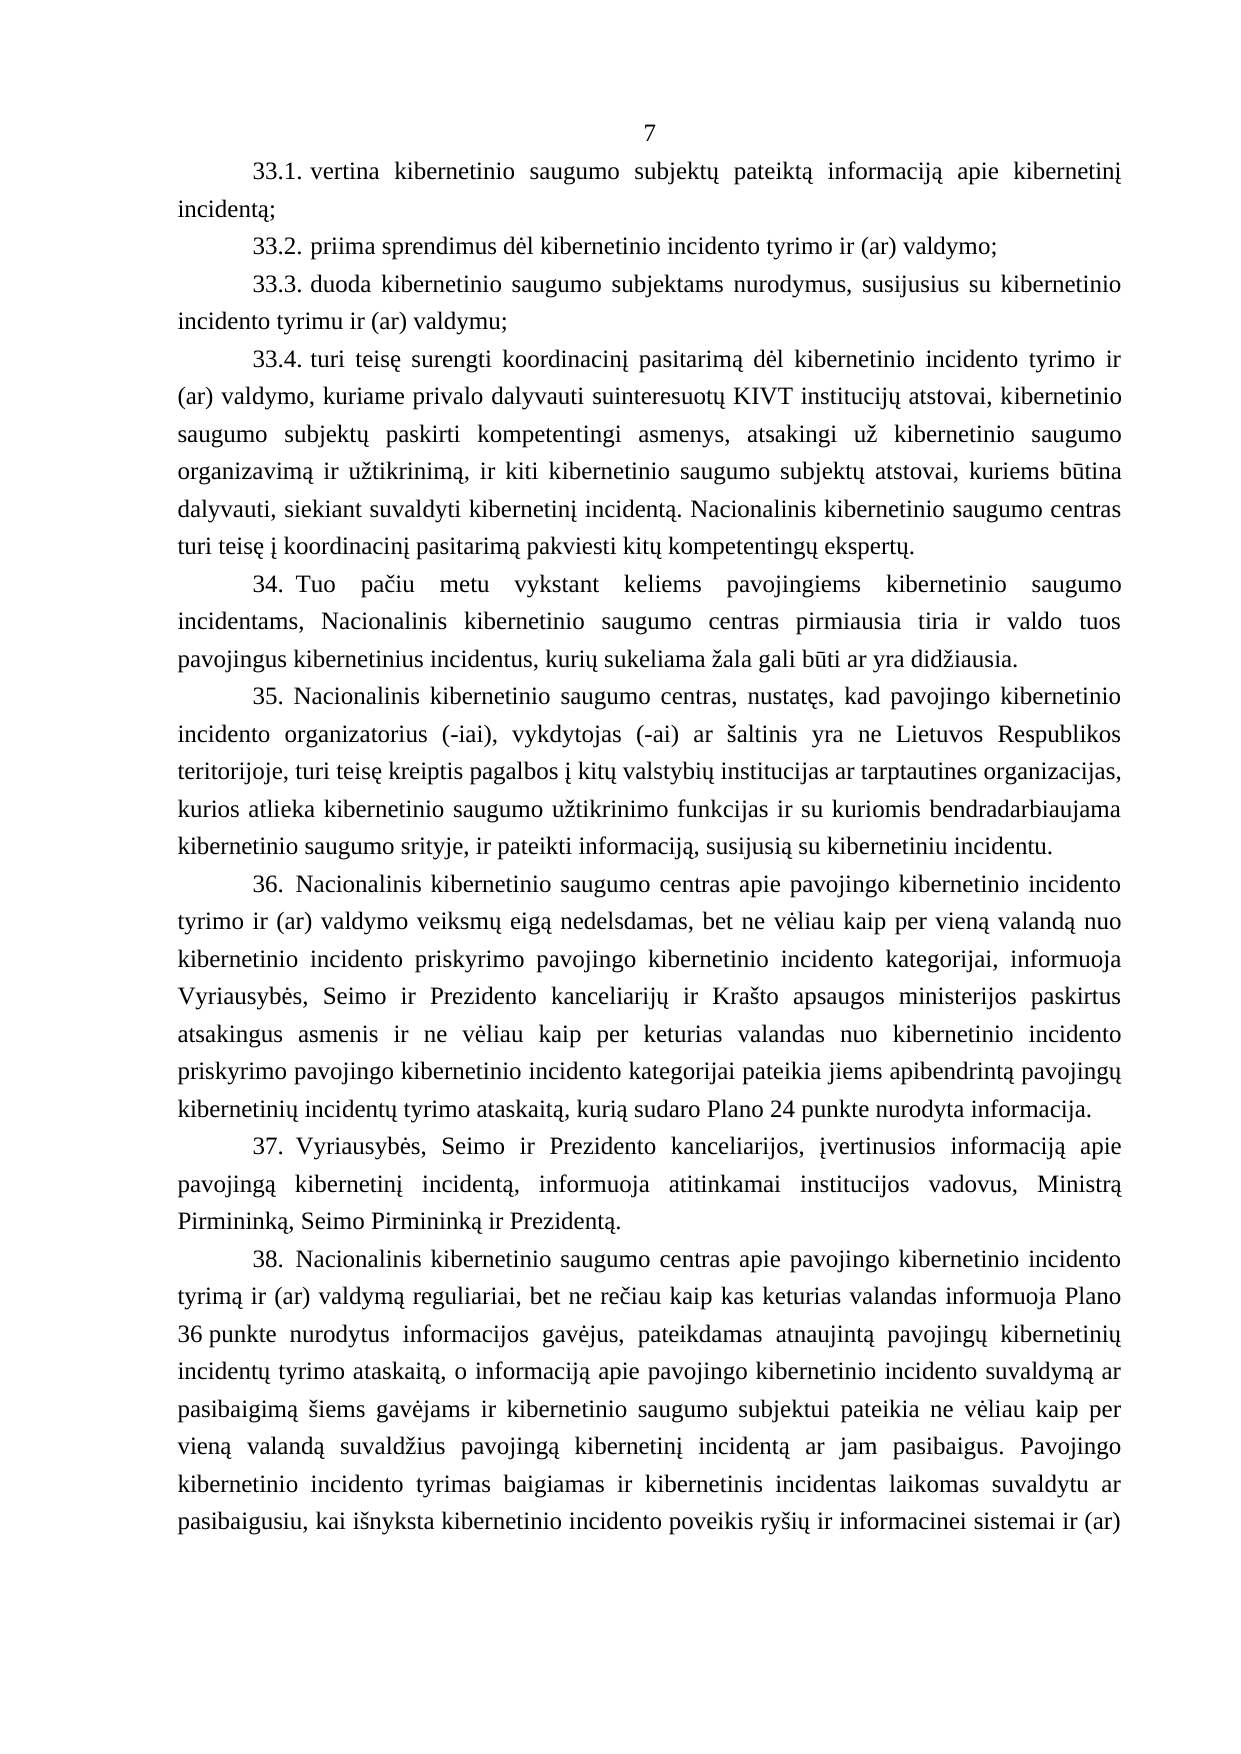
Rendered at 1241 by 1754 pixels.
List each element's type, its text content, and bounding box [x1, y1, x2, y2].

text 33.1. vertina kibernetinio saugumo subjektų pateiktą informaciją apie kibernetinį incidentą; [177, 148, 1122, 223]
text 33.3. duoda kibernetinio saugumo subjektams nurodymus, susijusius su kibernetinio incidento tyrimu ir (ar) valdymu; [177, 260, 1122, 335]
text 33.2. priima sprendimus dėl kibernetinio incidento tyrimo ir (ar) valdymo; [177, 223, 1122, 260]
text 37. Vyriausybės, Seimo ir Prezidento kanceliarijos, įvertinusios informaciją apie pavojingą kibernetinį incidentą, informuoja atitinkamai institucijos vadovus, Ministrą Pirmininką, Seimo Pirmininką ir Prezidentą. [177, 1123, 1122, 1235]
text 33.4. turi teisę surengti koordinacinį pasitarimą dėl kibernetinio incidento tyrimo ir (ar) valdymo, kuriame privalo dalyvauti suinteresuotų KIVT institucijų atstovai, kibernetinio saugumo subjektų paskirti kompetentingi asmenys, atsakingi už kibernetinio saugumo organizavimą ir užtikrinimą, ir kiti kibernetinio saugumo subjektų atstovai, kuriems būtina dalyvauti, siekiant suvaldyti kibernetinį incidentą. Nacionalinis kibernetinio saugumo centras turi teisę į koordinacinį pasitarimą pakviesti kitų kompetentingų ekspertų. [177, 335, 1122, 560]
text 36. Nacionalinis kibernetinio saugumo centras apie pavojingo kibernetinio incidento tyrimo ir (ar) valdymo veiksmų eigą nedelsdamas, bet ne vėliau kaip per vieną valandą nuo kibernetinio incidento priskyrimo pavojingo kibernetinio incidento kategorijai, informuoja Vyriausybės, Seimo ir Prezidento kanceliarijų ir Krašto apsaugos ministerijos paskirtus atsakingus asmenis ir ne vėliau kaip per keturias valandas nuo kibernetinio incidento priskyrimo pavojingo kibernetinio incidento kategorijai pateikia jiems apibendrintą pavojingų kibernetinių incidentų tyrimo ataskaitą, kurią sudaro Plano 24 punkte nurodyta informacija. [177, 860, 1122, 1123]
text 35. Nacionalinis kibernetinio saugumo centras, nustatęs, kad pavojingo kibernetinio incidento organizatorius (-iai), vykdytojas (-ai) ar šaltinis yra ne Lietuvos Respublikos teritorijoje, turi teisę kreiptis pagalbos į kitų valstybių institucijas ar tarptautines organizacijas, kurios atlieka kibernetinio saugumo užtikrinimo funkcijas ir su kuriomis bendradarbiaujama kibernetinio saugumo srityje, ir pateikti informaciją, susijusią su kibernetiniu incidentu. [177, 673, 1122, 860]
text 38. Nacionalinis kibernetinio saugumo centras apie pavojingo kibernetinio incidento tyrimą ir (ar) valdymą reguliariai, bet ne rečiau kaip kas keturias valandas informuoja Plano 36 punkte nurodytus informacijos gavėjus, pateikdamas atnaujintą pavojingų kibernetinių incidentų tyrimo ataskaitą, o informaciją apie pavojingo kibernetinio incidento suvaldymą ar pasibaigimą šiems gavėjams ir kibernetinio saugumo subjektui pateikia ne vėliau kaip per vieną valandą suvaldžius pavojingą kibernetinį incidentą ar jam pasibaigus. Pavojingo kibernetinio incidento tyrimas baigiamas ir kibernetinis incidentas laikomas suvaldytu ar pasibaigusiu, kai išnyksta kibernetinio incidento poveikis ryšių ir informacinei sistemai ir (ar) [177, 1235, 1122, 1535]
text 34. Tuo pačiu metu vykstant keliems pavojingiems kibernetinio saugumo incidentams, Nacionalinis kibernetinio saugumo centras pirmiausia tiria ir valdo tuos pavojingus kibernetinius incidentus, kurių sukeliama žala gali būti ar yra didžiausia. [177, 560, 1122, 673]
